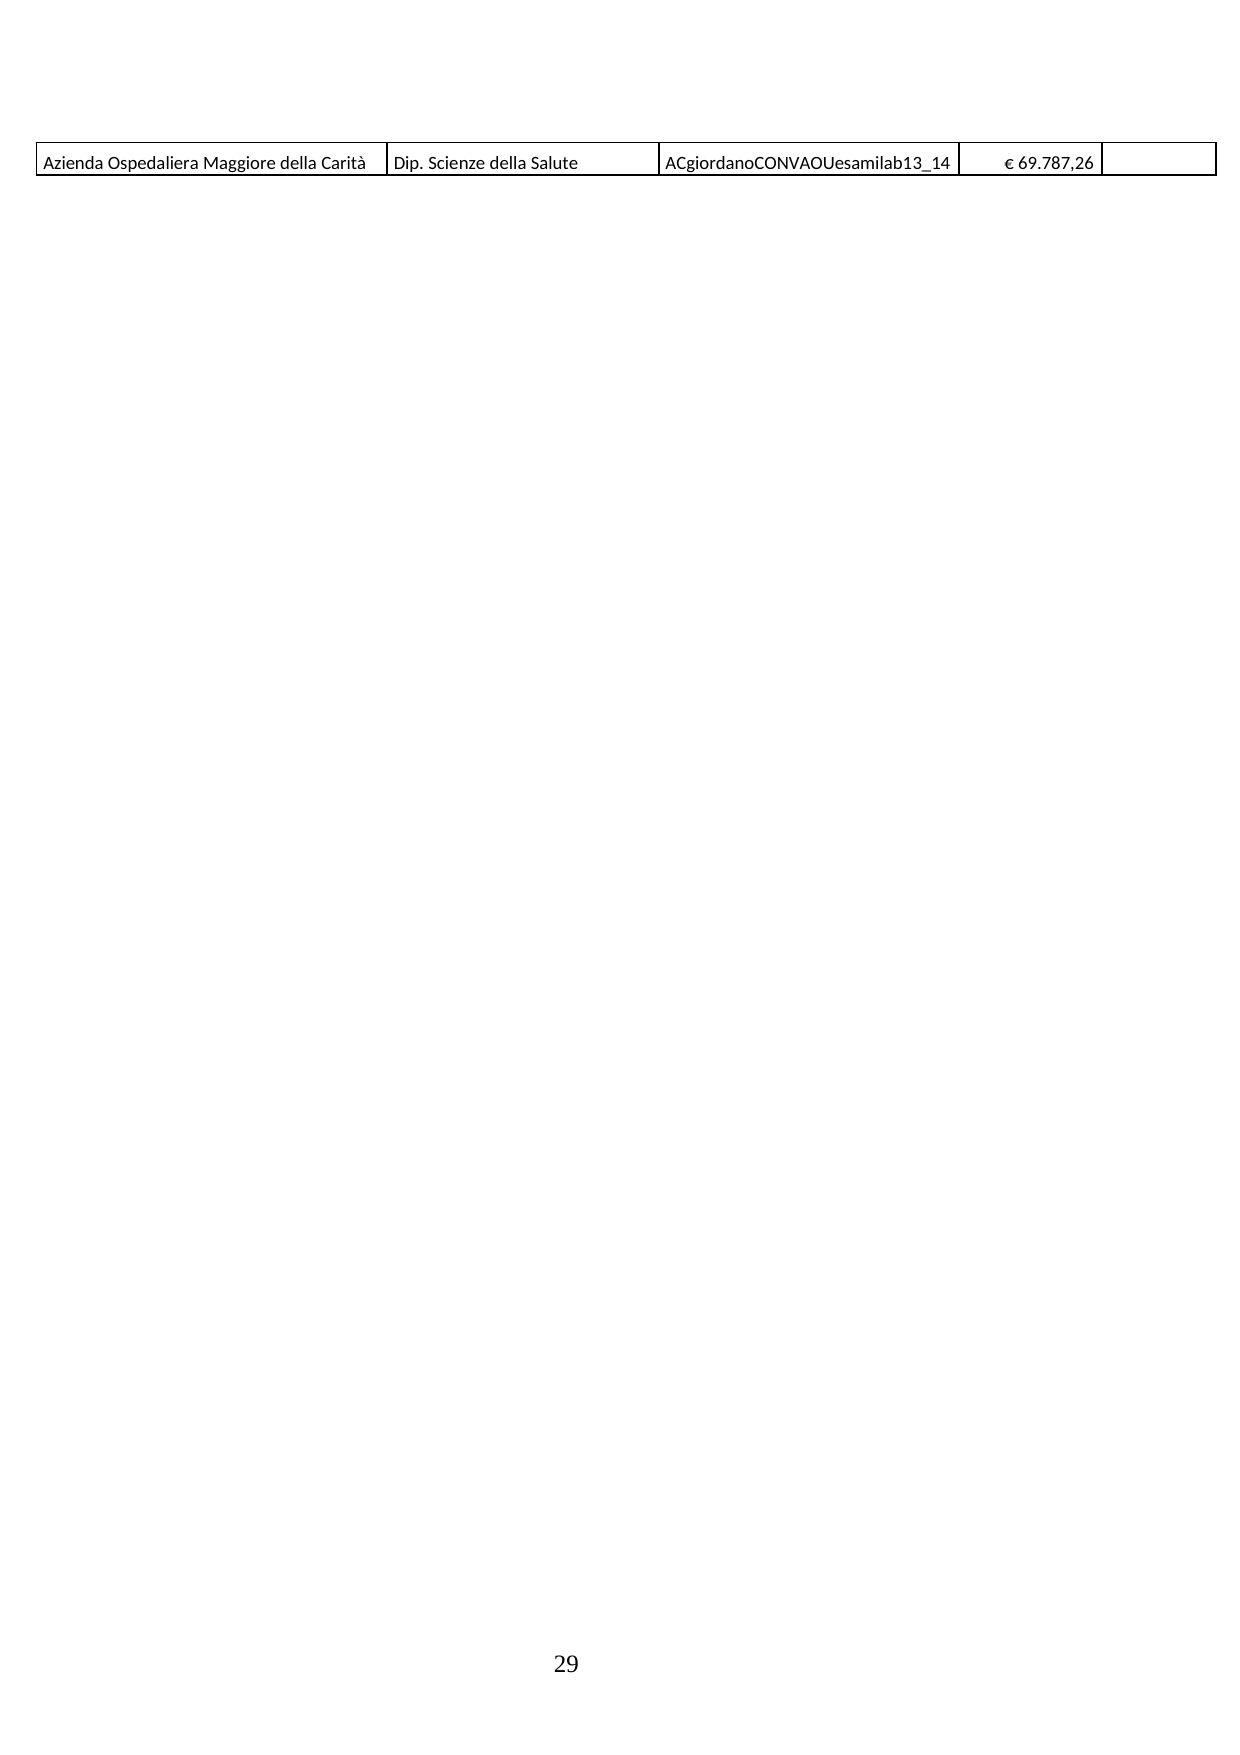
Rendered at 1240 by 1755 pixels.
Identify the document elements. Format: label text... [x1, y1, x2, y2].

table_cell Azienda Ospedaliera Maggiore della Carità [37, 143, 386, 174]
table_cell Dip. Scienze della Salute [388, 143, 658, 174]
table_cell [1103, 143, 1215, 174]
table_cell € 69.787,26 [960, 143, 1101, 174]
table_cell ACgiordanoCONVAOUesamilab13_14 [660, 143, 958, 174]
